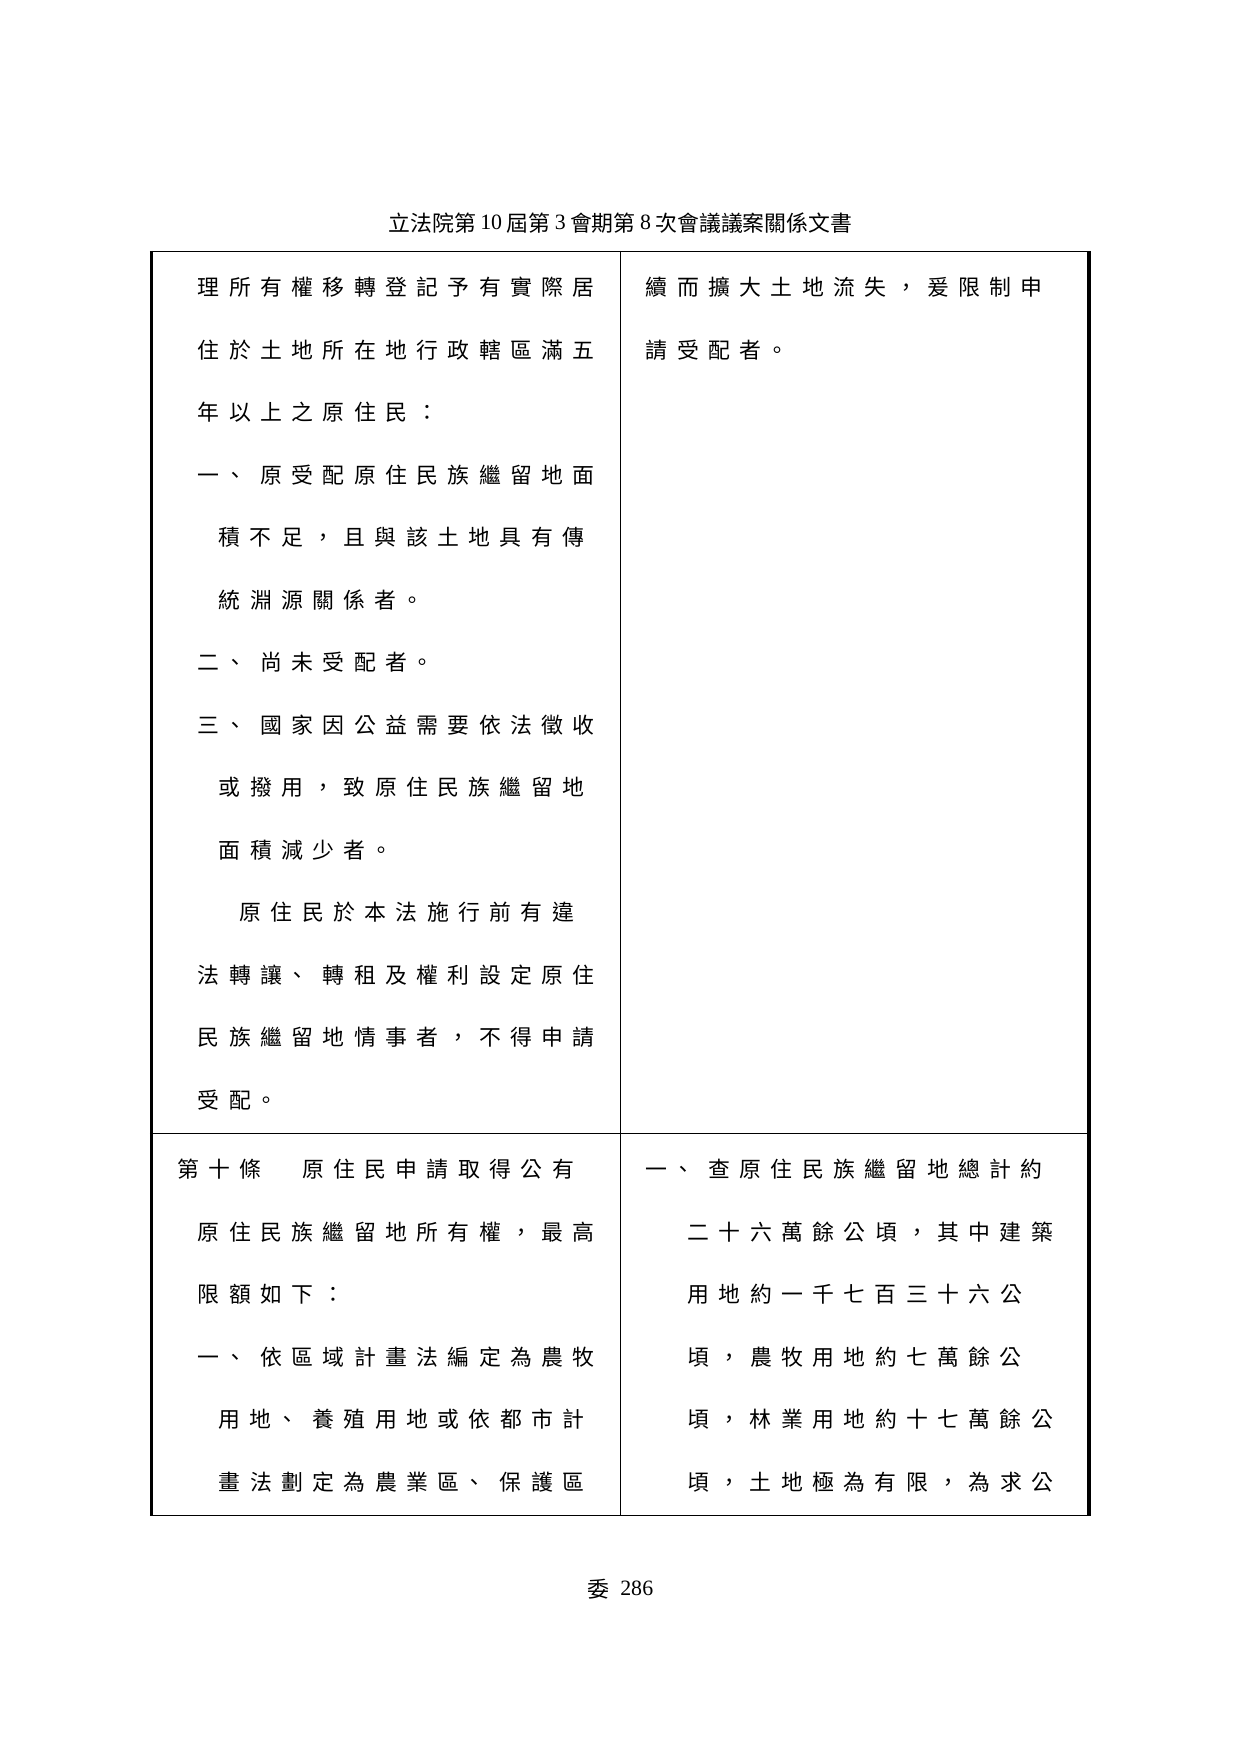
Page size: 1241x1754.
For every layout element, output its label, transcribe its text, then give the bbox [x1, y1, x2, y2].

table_cell 一、查原住民族繼留地總計約二十六萬餘公頃，其中建築用地約一千七百三十六公頃，農牧用地約七萬餘公頃，林業用地約十七萬餘公頃，土地極為有限，為求公 [621, 1134, 1087, 1514]
table_cell 第十條 原住民申請取得公有原住民族繼留地所有權，最高限額如下： 一、依區域計畫法編定為農牧用地、養殖用地或依都市計畫法劃定為農業區、保護區 [153, 1134, 620, 1514]
table_cell 續而擴大土地流失，爰限制申請受配者。 [621, 252, 1087, 1133]
table_cell 理所有權移轉登記予有實際居住於土地所在地行政轄區滿五年以上之原住民： 一、原受配原住民族繼留地面積不足，且與該土地具有傳統淵源關係者。 二、尚未受配者。 三、國家因公益需要依法徵收或撥用，致原住民族繼留地面積減少者。 原住民於本法施行前有違法轉讓、轉租及權利設定原住民族繼留地情事者，不得申請受配。 [153, 252, 620, 1133]
